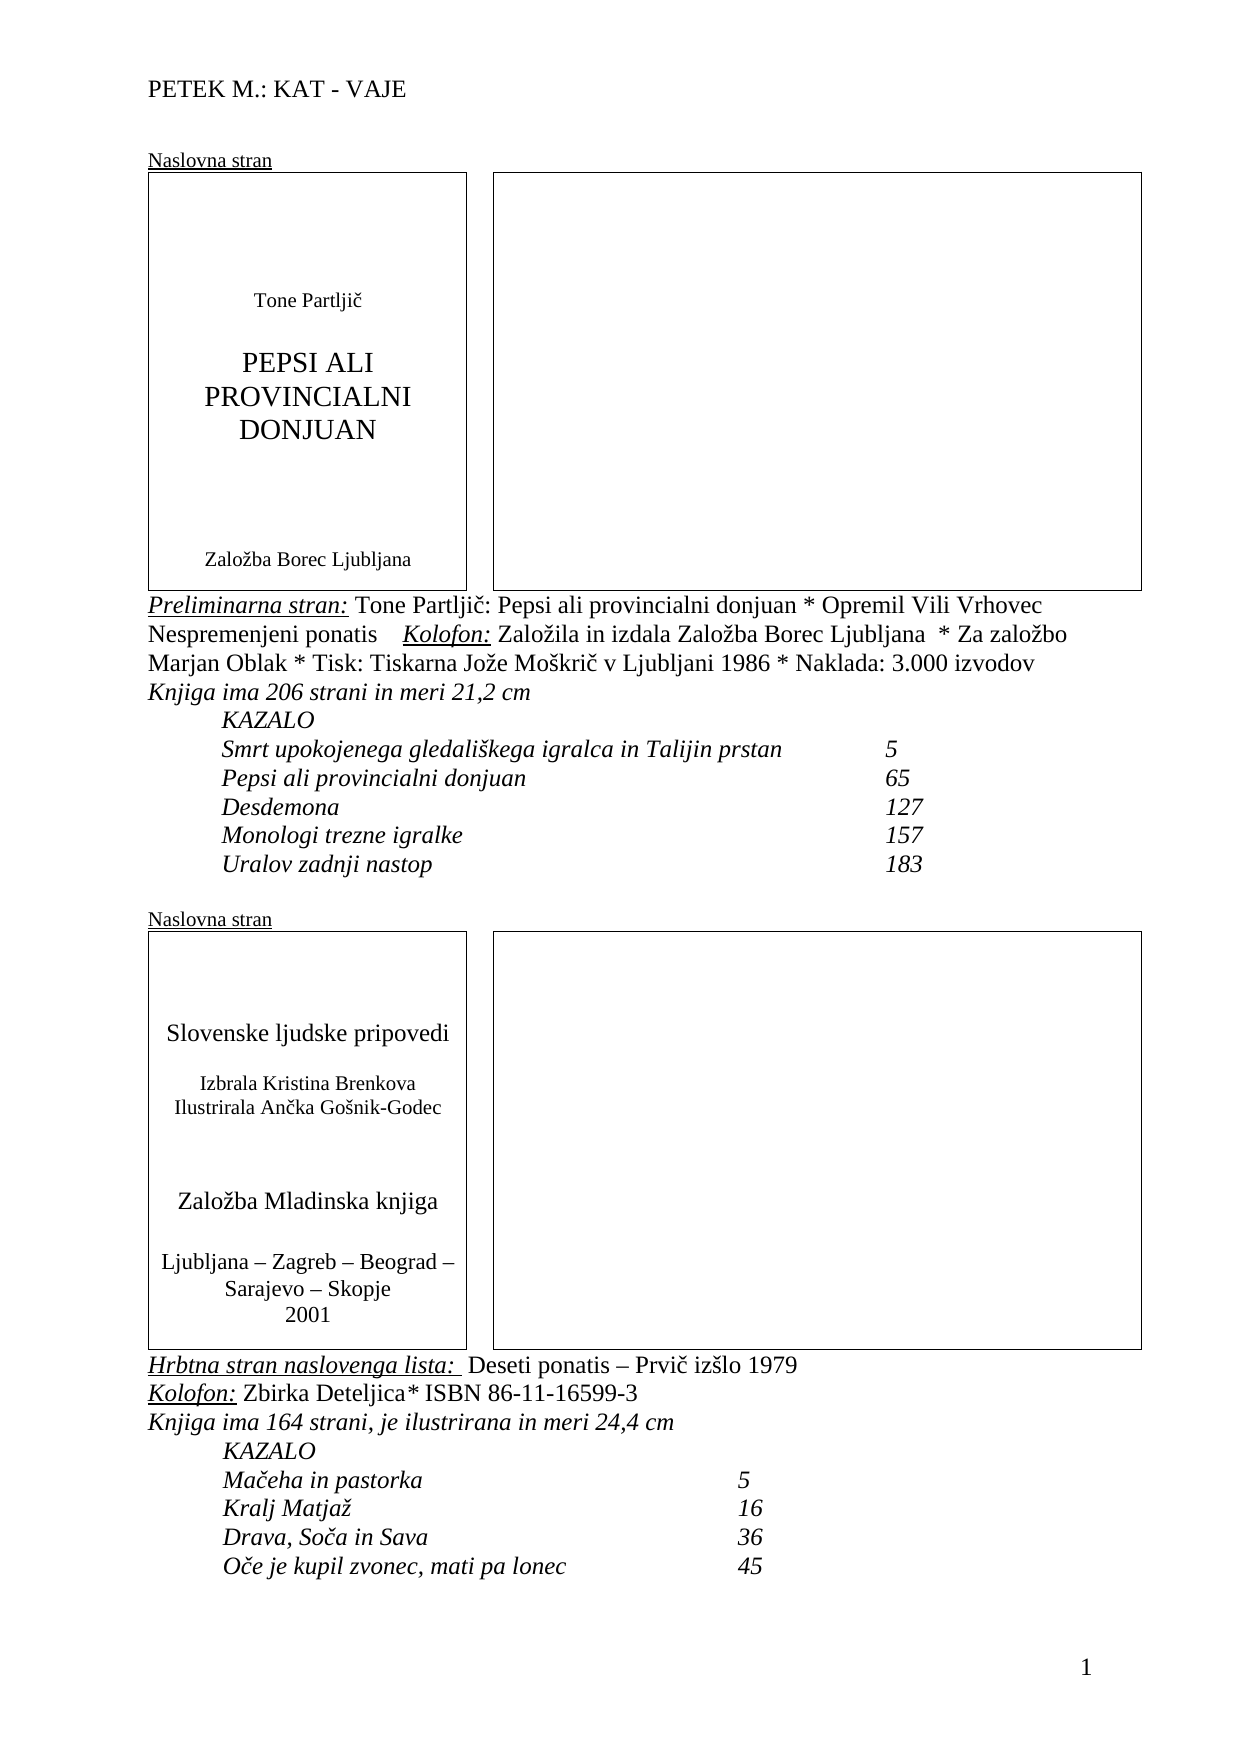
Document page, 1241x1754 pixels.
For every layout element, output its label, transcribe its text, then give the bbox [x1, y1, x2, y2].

table_header [494, 173, 1141, 589]
text Naslovna stran [148, 148, 1093, 172]
text KAZALO [148, 706, 1093, 734]
table_header Slovenske ljudske pripovedi Izbrala Kristina Brenkova Ilustrirala Ančka Gošnik-Godec Založba Mladinska knjiga Ljubljana – Zagreb – Beograd – Sarajevo – Skopje 2001 [149, 932, 466, 1349]
table_header [467, 931, 493, 1349]
text Kolofon: Zbirka Deteljica* ISBN 86-11-16599-3 [148, 1378, 1093, 1407]
text Kralj Matjaž 16 [148, 1493, 1093, 1522]
text Oče je kupil zvonec, mati pa lonec 45 [148, 1551, 1093, 1580]
text KAZALO [223, 1436, 1093, 1465]
text Smrt upokojenega gledališkega igralca in Talijin prstan 5 [148, 734, 1093, 763]
table_header [494, 932, 1141, 1349]
text Drava, Soča in Sava 36 [148, 1522, 1093, 1551]
text Naslovna stran [148, 907, 1093, 931]
table_header [467, 172, 493, 589]
text Pepsi ali provincialni donjuan 65 [148, 763, 1093, 792]
text Uralov zadnji nastop 183 [148, 849, 1093, 878]
text Hrbtna stran naslovenga lista: Deseti ponatis – Prvič izšlo 1979 [148, 1350, 1093, 1378]
text Knjiga ima 164 strani, je ilustrirana in meri 24,4 cm [148, 1407, 1093, 1436]
text Desdemona 127 [148, 792, 1093, 821]
text Knjiga ima 206 strani in meri 21,2 cm [148, 677, 1093, 706]
text Monologi trezne igralke 157 [148, 821, 1093, 849]
text Mačeha in pastorka 5 [223, 1465, 1093, 1493]
table_header Tone Partljič PEPSI ALI PROVINCIALNI DONJUAN Založba Borec Ljubljana [149, 173, 466, 589]
text Preliminarna stran: Tone Partljič: Pepsi ali provincialni donjuan * Opremil Vili Vrhovec Nespremenjeni ponatis Kolofon: Založila in izdala Založba Borec Ljubljana * Za založbo Marjan Oblak * Tisk: Tiskarna Jože Moškrič v Ljubljani 1986 * Naklada: 3.000 izvodov [148, 591, 1093, 677]
